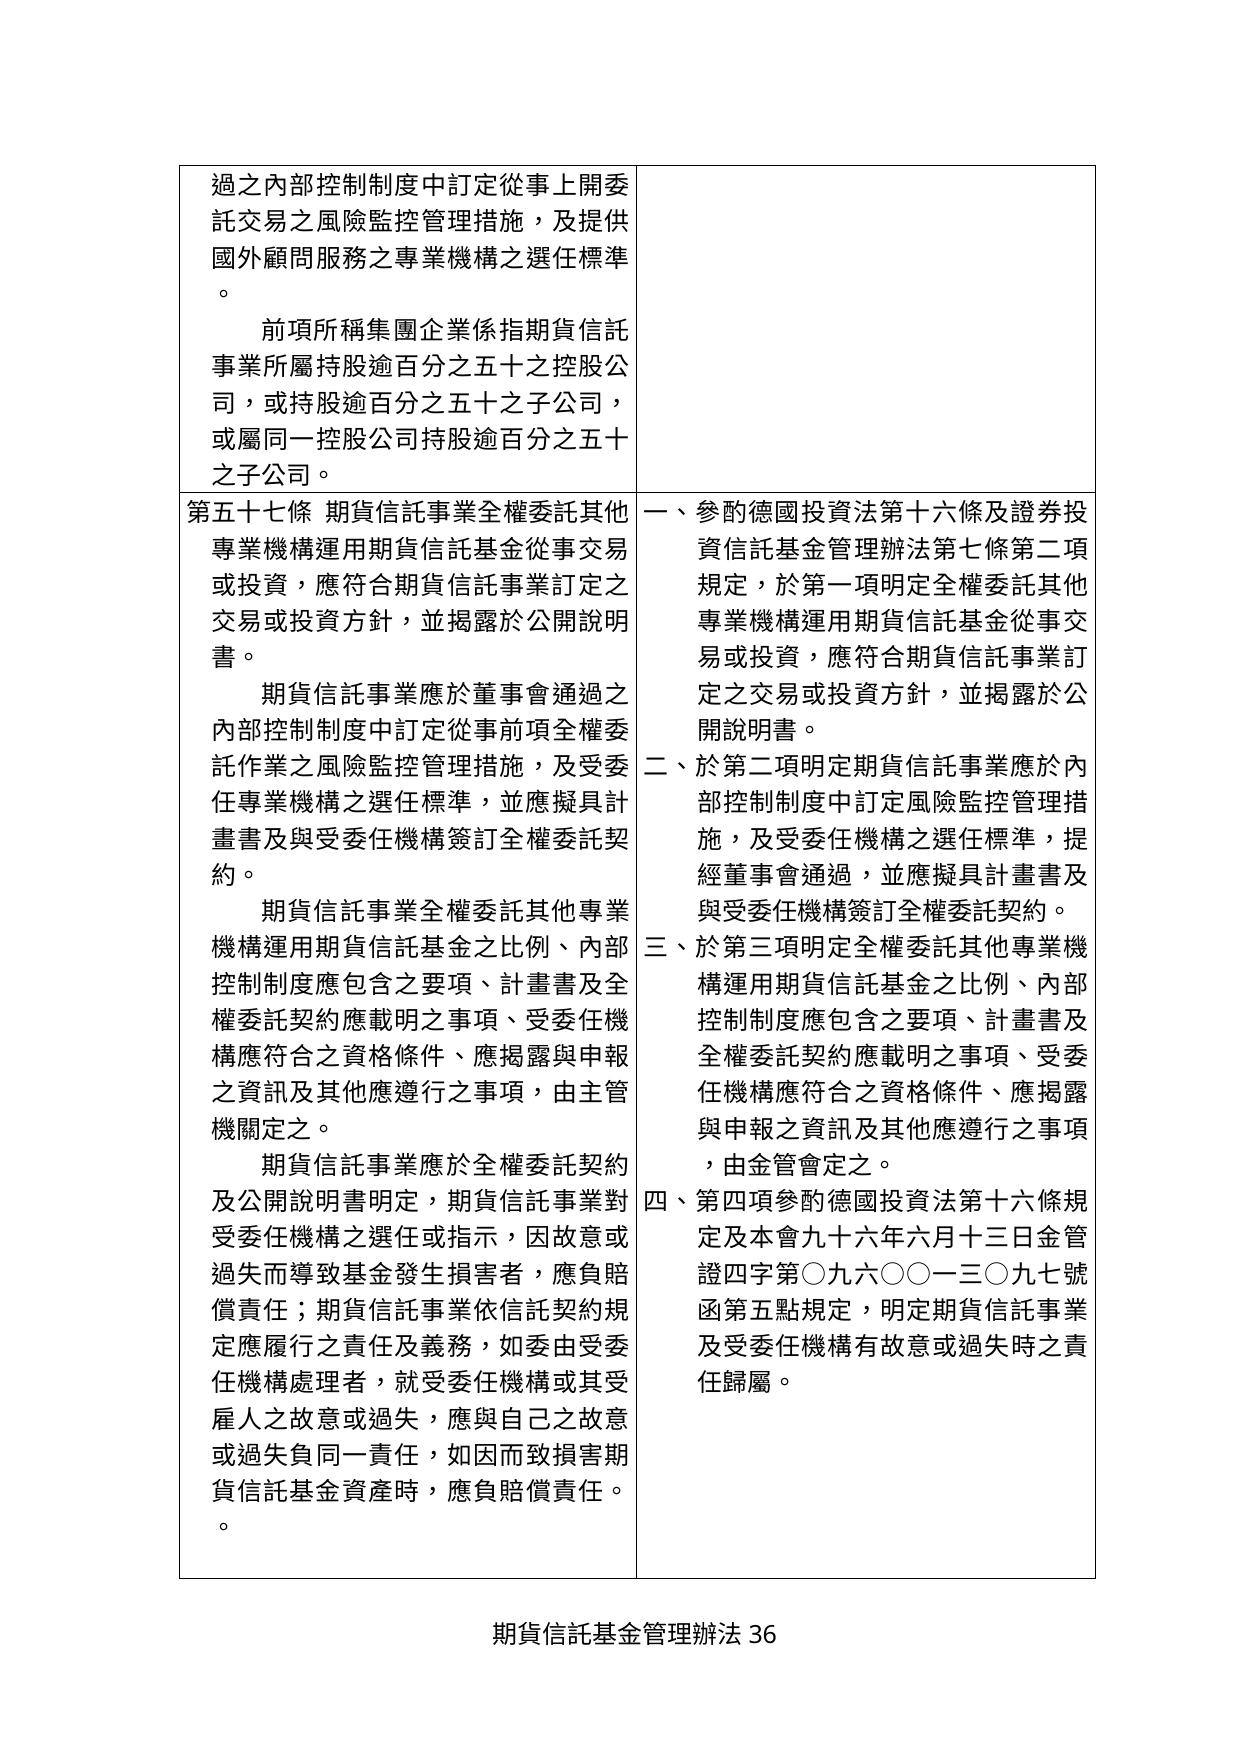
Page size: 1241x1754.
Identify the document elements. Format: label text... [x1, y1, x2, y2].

table_cell 一、參酌德國投資法第十六條及證券投資信託基金管理辦法第七條第二項規定，於第一項明定全權委託其他專業機構運用期貨信託基金從事交易或投資，應符合期貨信託事業訂定之交易或投資方針，並揭露於公開說明書。 二、於第二項明定期貨信託事業應於內部控制制度中訂定風險監控管理措施，及受委任機構之選任標準，提經董事會通過，並應擬具計畫書及與受委任機構簽訂全權委託契約。 三、於第三項明定全權委託其他專業機構運用期貨信託基金之比例、內部控制制度應包含之要項、計畫書及全權委託契約應載明之事項、受委任機構應符合之資格條件、應揭露與申報之資訊及其他應遵行之事項，由金管會定之。 四、第四項參酌德國投資法第十六條規定及本會九十六年六月十三日金管證四字第○九六○○一三○九七號函第五點規定，明定期貨信託事業及受委任機構有故意或過失時之責任歸屬。 [637, 493, 1095, 1578]
table_cell 第五十七條 期貨信託事業全權委託其他專業機構運用期貨信託基金從事交易或投資，應符合期貨信託事業訂定之交易或投資方針，並揭露於公開說明書。 期貨信託事業應於董事會通過之內部控制制度中訂定從事前項全權委託作業之風險監控管理措施，及受委任專業機構之選任標準，並應擬具計畫書及與受委任機構簽訂全權委託契約。 期貨信託事業全權委託其他專業機構運用期貨信託基金之比例、內部控制制度應包含之要項、計畫書及全權委託契約應載明之事項、受委任機構應符合之資格條件、應揭露與申報之資訊及其他應遵行之事項，由主管機關定之。 期貨信託事業應於全權委託契約及公開說明書明定，期貨信託事業對受委任機構之選任或指示，因故意或過失而導致基金發生損害者，應負賠償責任；期貨信託事業依信託契約規定應履行之責任及義務，如委由受委任機構處理者，就受委任機構或其受雇人之故意或過失，應與自己之故意或過失負同一責任，如因而致損害期貨信託基金資產時，應負賠償責任。。 [180, 493, 636, 1578]
table_cell [637, 166, 1095, 492]
table_cell 過之內部控制制度中訂定從事上開委託交易之風險監控管理措施，及提供國外顧問服務之專業機構之選任標準。 前項所稱集團企業係指期貨信託事業所屬持股逾百分之五十之控股公司，或持股逾百分之五十之子公司，或屬同一控股公司持股逾百分之五十之子公司。 [180, 166, 636, 492]
